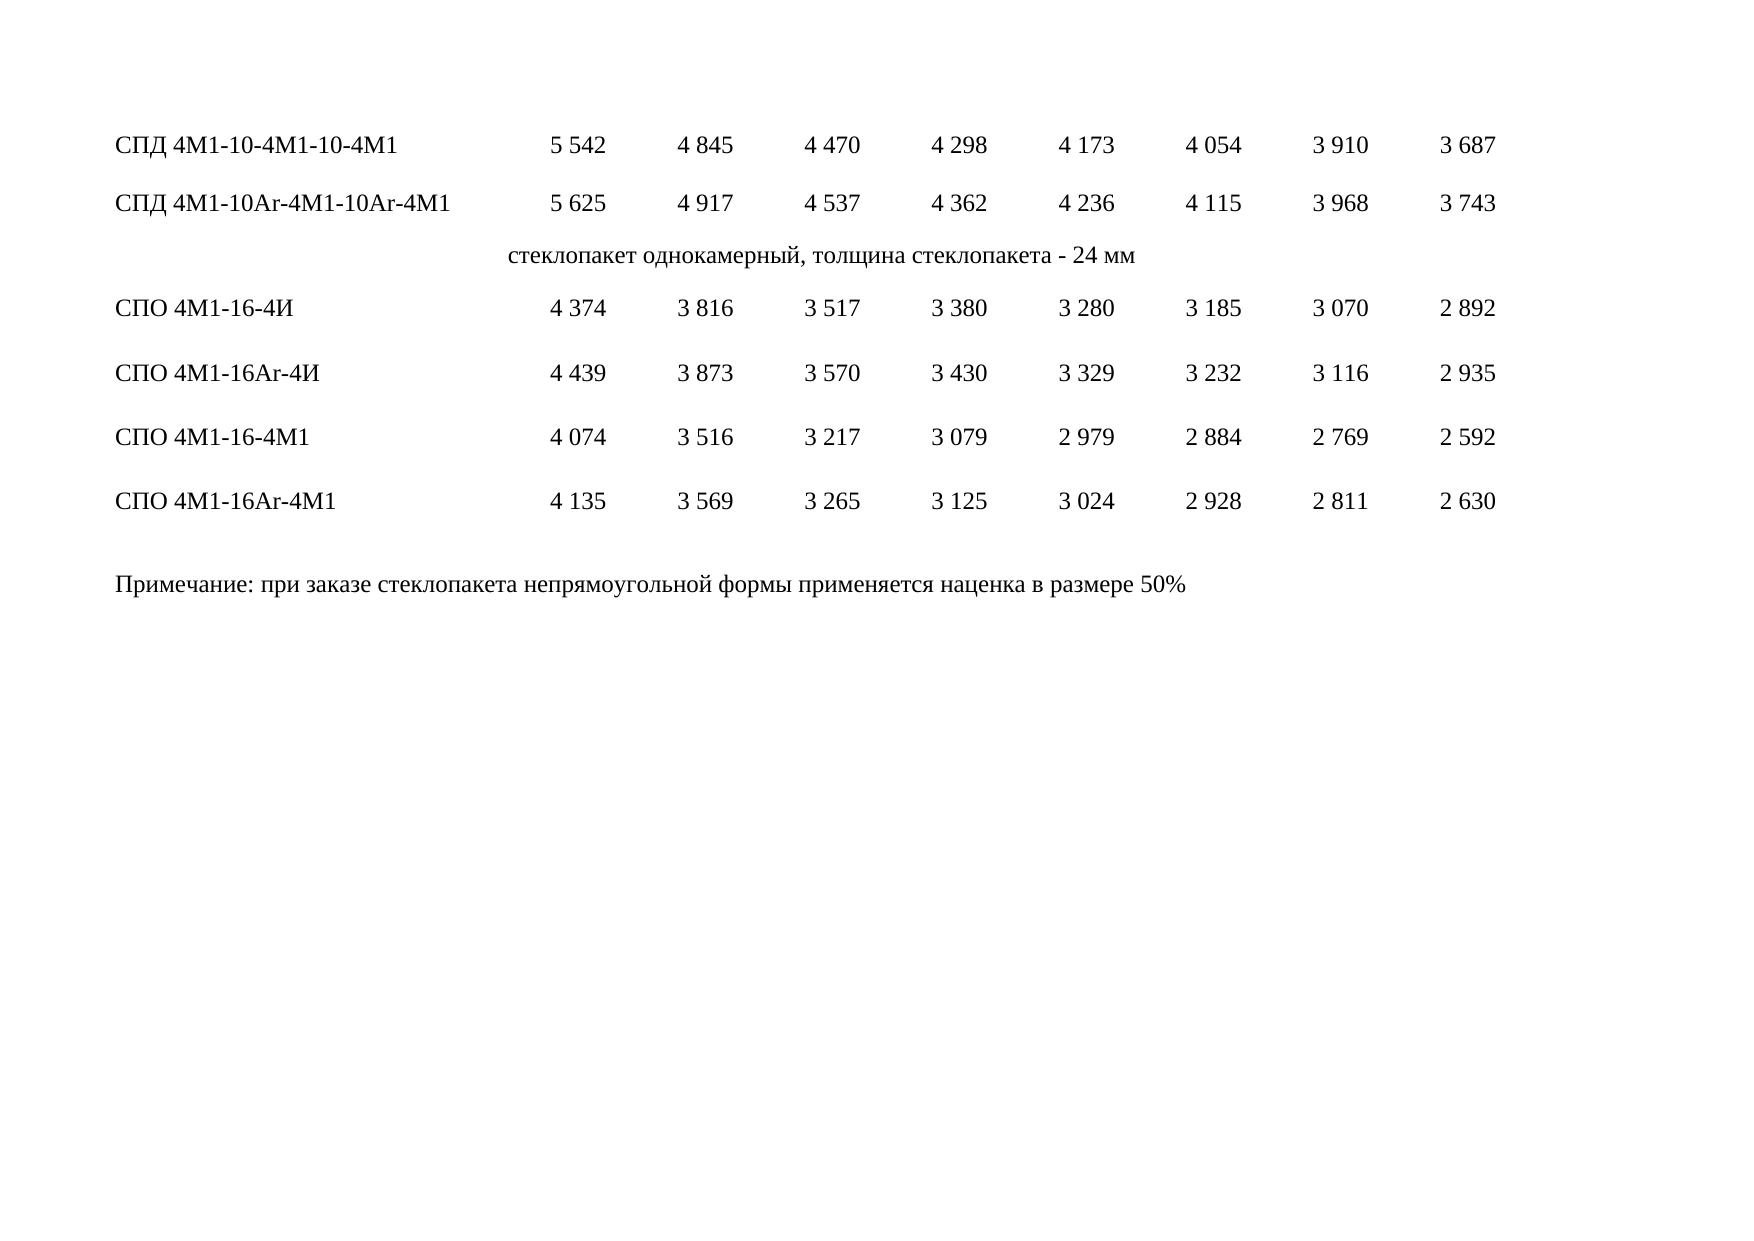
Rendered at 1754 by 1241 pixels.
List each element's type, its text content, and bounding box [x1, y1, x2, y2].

table_cell 4 135 [515, 468, 642, 532]
table_cell 4 115 [1150, 171, 1277, 234]
table_cell 4 374 [515, 276, 642, 340]
table_cell [1277, 532, 1404, 567]
table_cell 2 811 [1277, 468, 1404, 532]
table_cell 4 298 [896, 118, 1023, 171]
table_cell 3 265 [769, 468, 896, 532]
table_cell 3 380 [896, 276, 1023, 340]
table_cell 3 517 [769, 276, 896, 340]
table_cell 4 236 [1023, 171, 1150, 234]
table_cell 5 625 [515, 171, 642, 234]
table_cell 4 917 [642, 171, 769, 234]
table_cell [769, 532, 896, 567]
table_cell [1404, 532, 1531, 567]
table_cell 3 743 [1404, 171, 1531, 234]
table_cell 3 816 [642, 276, 769, 340]
table_cell 2 892 [1404, 276, 1531, 340]
table_cell 3 910 [1277, 118, 1404, 171]
table_cell [515, 532, 642, 567]
table_cell 2 630 [1404, 468, 1531, 532]
table_cell 3 217 [769, 404, 896, 468]
table_cell 2 935 [1404, 340, 1531, 404]
table_cell СПО 4М1-16Ar-4М1 [112, 468, 514, 532]
table_cell СПО 4М1-16Ar-4И [112, 340, 514, 404]
table_cell Примечание: при заказе стеклопакета непрямоугольной формы применяется наценка в размере 50% [112, 567, 1531, 601]
table_cell 4 845 [642, 118, 769, 171]
table_cell 3 329 [1023, 340, 1150, 404]
table_cell СПД 4М1-10-4М1-10-4М1 [112, 118, 514, 171]
table_cell 4 074 [515, 404, 642, 468]
table_cell 4 470 [769, 118, 896, 171]
table_cell 2 884 [1150, 404, 1277, 468]
table_cell СПО 4М1-16-4И [112, 276, 514, 340]
table_cell 2 979 [1023, 404, 1150, 468]
table_cell 3 430 [896, 340, 1023, 404]
table_cell 3 280 [1023, 276, 1150, 340]
table_cell 3 079 [896, 404, 1023, 468]
table_cell 3 125 [896, 468, 1023, 532]
table_cell [1150, 532, 1277, 567]
table_cell 3 968 [1277, 171, 1404, 234]
table_cell СПД 4М1-10Ar-4М1-10Ar-4М1 [112, 171, 514, 234]
table_cell 4 173 [1023, 118, 1150, 171]
table_cell 3 570 [769, 340, 896, 404]
table_cell 4 439 [515, 340, 642, 404]
table_cell 2 928 [1150, 468, 1277, 532]
table_cell 3 516 [642, 404, 769, 468]
table_cell 3 185 [1150, 276, 1277, 340]
table_cell 3 569 [642, 468, 769, 532]
table_cell 3 687 [1404, 118, 1531, 171]
table_cell 5 542 [515, 118, 642, 171]
table_cell 3 070 [1277, 276, 1404, 340]
table_cell 3 232 [1150, 340, 1277, 404]
table_cell 2 769 [1277, 404, 1404, 468]
table_cell 3 116 [1277, 340, 1404, 404]
table_cell 4 054 [1150, 118, 1277, 171]
table_cell 4 362 [896, 171, 1023, 234]
table_cell 4 537 [769, 171, 896, 234]
table_cell 2 592 [1404, 404, 1531, 468]
table_cell 3 873 [642, 340, 769, 404]
table_cell стеклопакет однокамерный, толщина стеклопакета - 24 мм [112, 234, 1531, 276]
table_cell СПО 4М1-16-4М1 [112, 404, 514, 468]
table_cell [896, 532, 1023, 567]
table_cell [642, 532, 769, 567]
table_cell 3 024 [1023, 468, 1150, 532]
table_cell [112, 532, 514, 567]
table_cell [1023, 532, 1150, 567]
